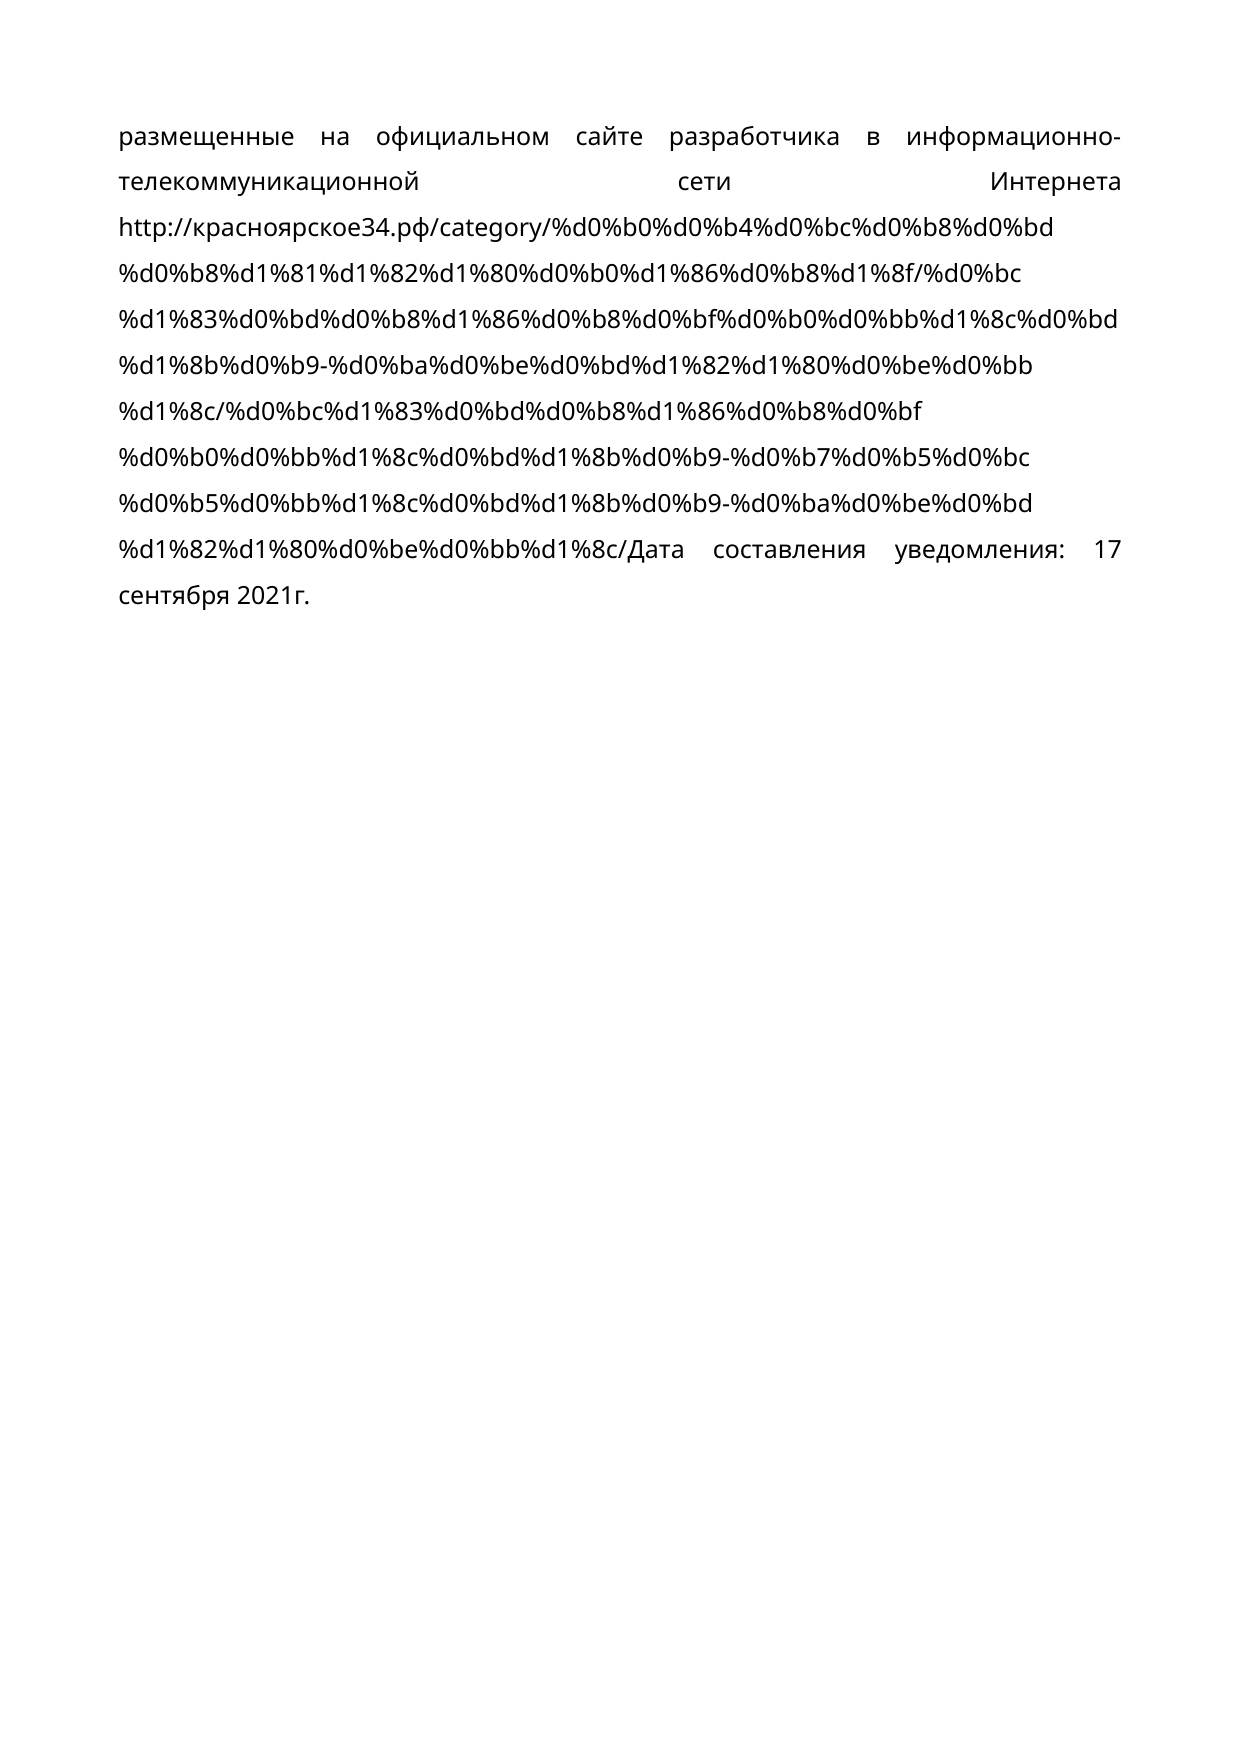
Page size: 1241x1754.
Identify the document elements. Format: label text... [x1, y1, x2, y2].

text размещенные на официальном сайте разработчика в информационно-телекоммуникационной сети Интернета http://красноярское34.рф/category/%d0%b0%d0%b4%d0%bc%d0%b8%d0%bd%d0%b8%d1%81%d1%82%d1%80%d0%b0%d1%86%d0%b8%d1%8f/%d0%bc%d1%83%d0%bd%d0%b8%d1%86%d0%b8%d0%bf%d0%b0%d0%bb%d1%8c%d0%bd%d1%8b%d0%b9-%d0%ba%d0%be%d0%bd%d1%82%d1%80%d0%be%d0%bb%d1%8c/%d0%bc%d1%83%d0%bd%d0%b8%d1%86%d0%b8%d0%bf%d0%b0%d0%bb%d1%8c%d0%bd%d1%8b%d0%b9-%d0%b7%d0%b5%d0%bc%d0%b5%d0%bb%d1%8c%d0%bd%d1%8b%d0%b9-%d0%ba%d0%be%d0%bd%d1%82%d1%80%d0%be%d0%bb%d1%8c/Дата составления уведомления: 17 сентября 2021г. [118, 118, 1122, 612]
